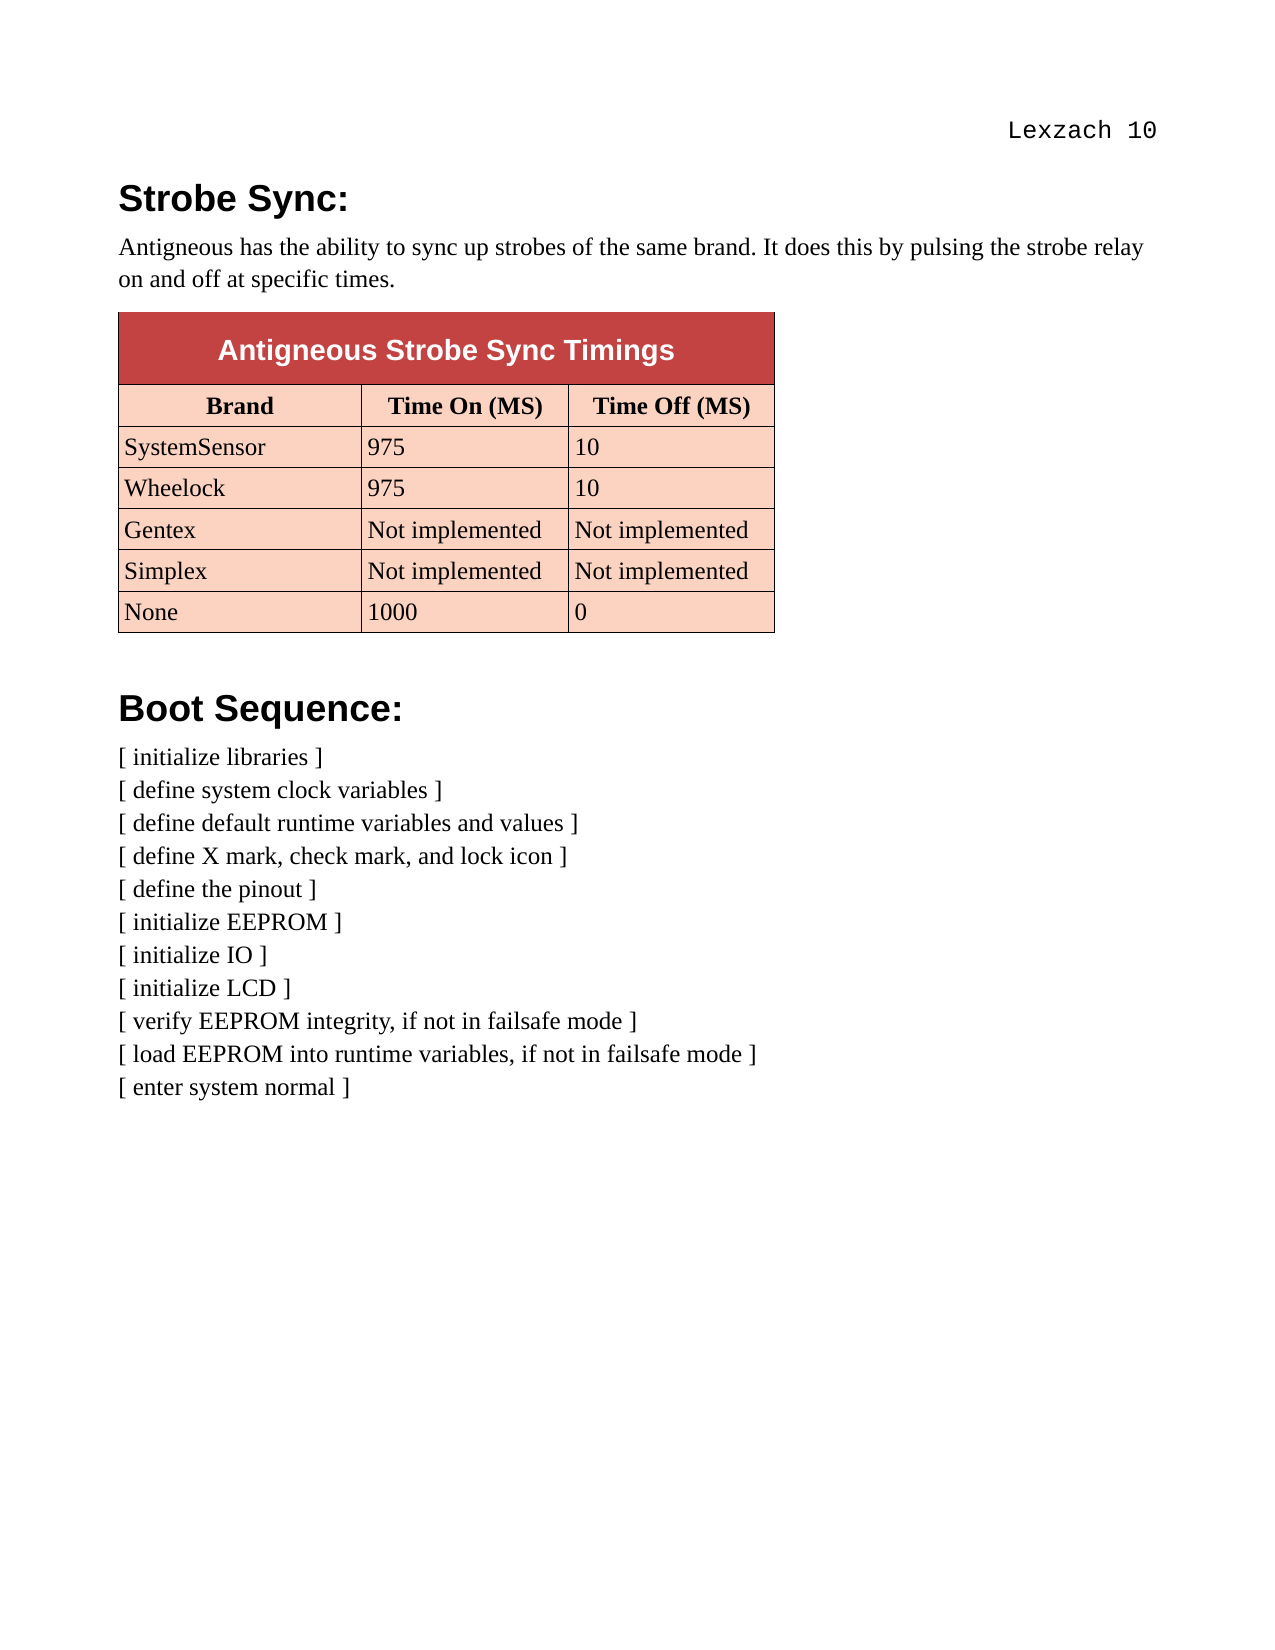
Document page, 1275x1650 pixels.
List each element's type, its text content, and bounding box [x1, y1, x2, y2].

table_cell 975 [362, 468, 568, 508]
table_cell Time On (MS) [362, 385, 568, 426]
table_header Antigneous Strobe Sync Timings [119, 312, 774, 384]
table_cell 10 [569, 468, 774, 508]
table_cell 1000 [362, 592, 568, 632]
table_cell Not implemented [569, 550, 774, 591]
table_cell Time Off (MS) [569, 385, 774, 426]
table_cell Not implemented [362, 550, 568, 591]
table_cell Wheelock [119, 468, 361, 508]
text [ initialize libraries ] [ define system clock variables ] [ define default runtime variables and values ] [ define X mark, check mark, and lock icon ] [ define the pinout ] [ initialize EEPROM ] [ initialize IO ] [ initialize LCD ] [ verify EEPROM integrity, if not in failsafe mode ] [ load EEPROM into runtime variables, if not in failsafe mode ] [ enter system normal ] [118, 742, 1157, 1134]
text Antigneous has the ability to sync up strobes of the same brand. It does this by pulsing the strobe relay on and off at specific times. [118, 232, 1157, 293]
table_cell 975 [362, 427, 568, 467]
table_cell 10 [569, 427, 774, 467]
table_cell Simplex [119, 550, 361, 591]
table_cell Gentex [119, 509, 361, 549]
table_cell SystemSensor [119, 427, 361, 467]
table_cell Not implemented [362, 509, 568, 549]
table_cell Not implemented [569, 509, 774, 549]
table_cell Brand [119, 385, 361, 426]
subtitle Boot Sequence: [118, 687, 1157, 730]
table_cell None [119, 592, 361, 632]
subtitle Strobe Sync: [118, 176, 1157, 219]
table_cell 0 [569, 592, 774, 632]
